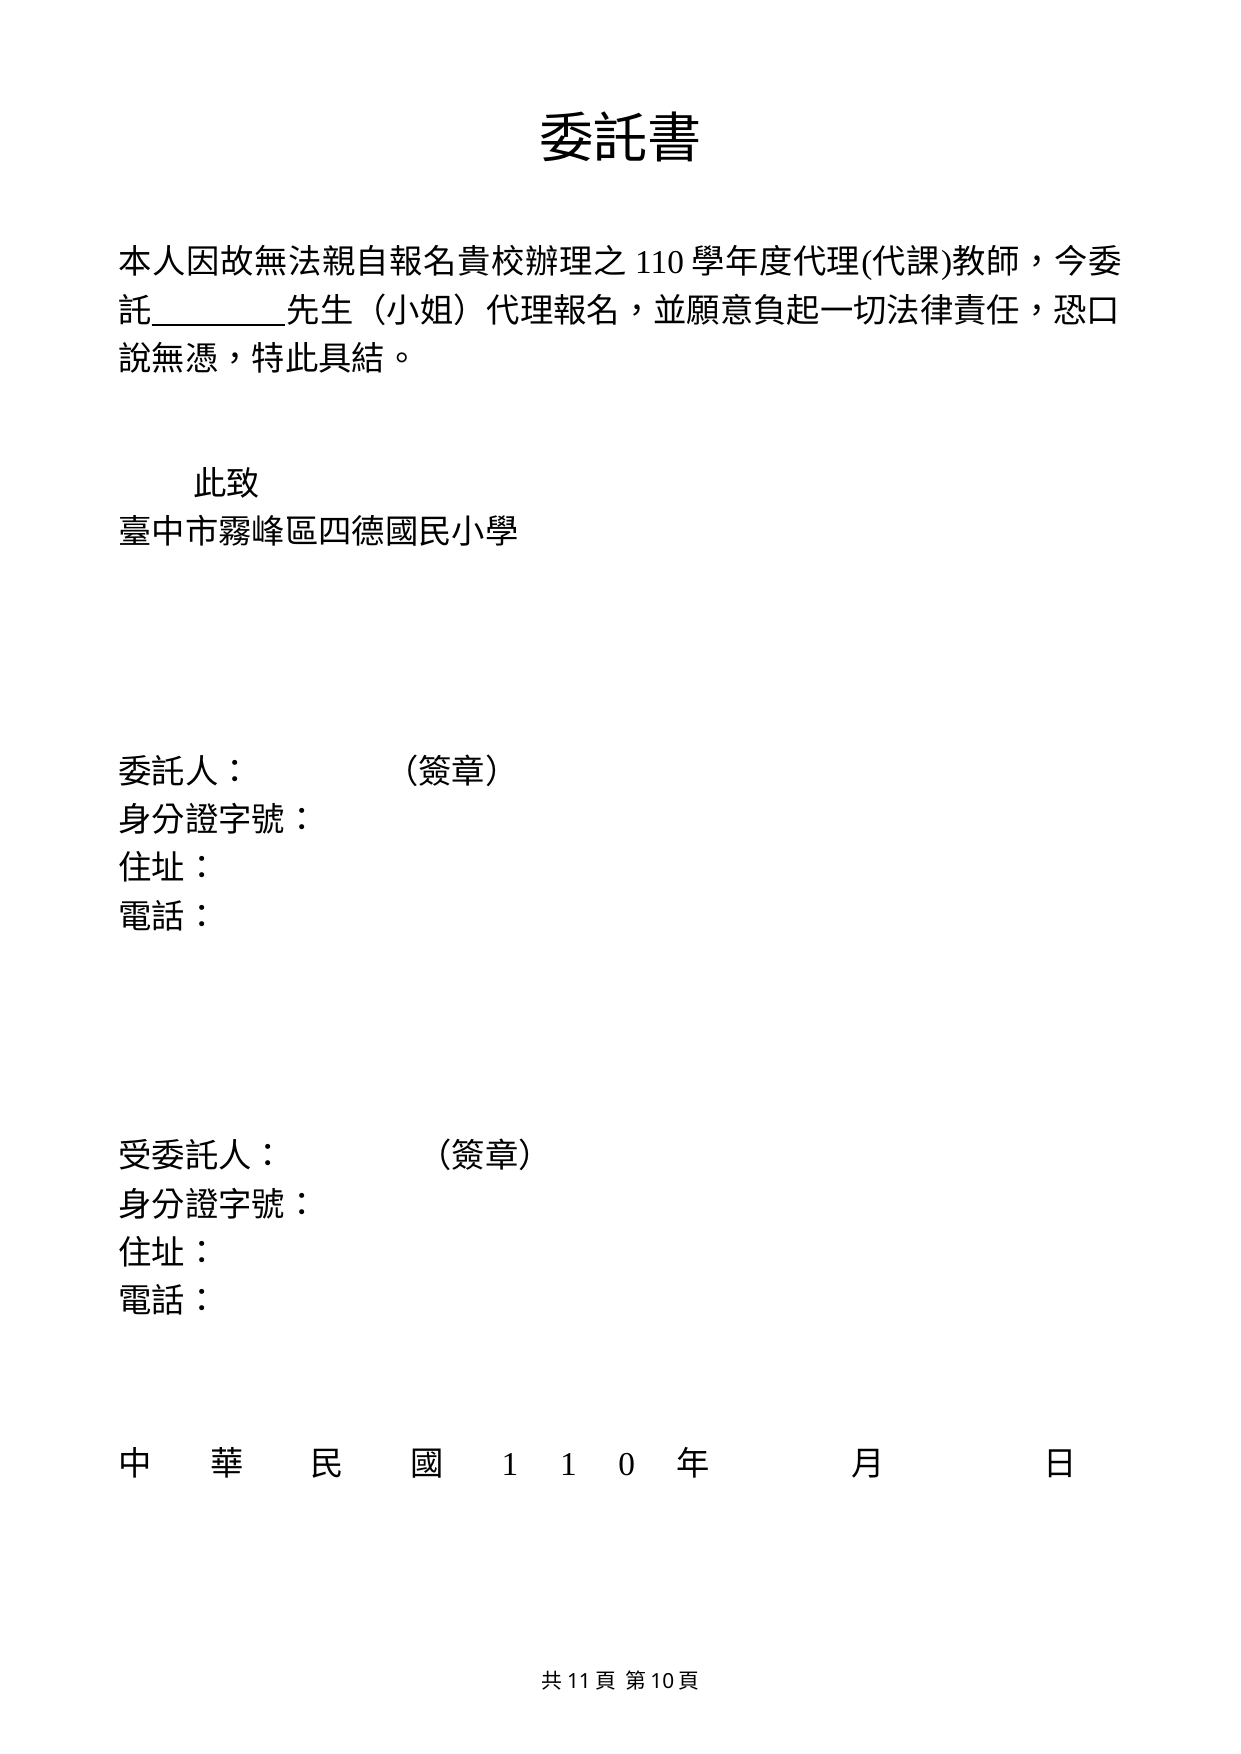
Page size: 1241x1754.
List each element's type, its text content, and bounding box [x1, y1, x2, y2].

text 電話： [118, 1274, 1122, 1322]
text 中 華 民 國 1 1 0 年 月 日 [118, 1437, 1122, 1485]
text 受委託人： （簽章） [118, 1129, 1122, 1177]
text 住址： [118, 1226, 1122, 1274]
text 住址： [118, 841, 1122, 889]
text 身分證字號： [118, 793, 1122, 841]
text 委託人： （簽章） [118, 745, 1122, 793]
text 此致 [118, 457, 1122, 505]
text 本人因故無法親自報名貴校辦理之110學年度代理(代課)教師，今委託 先生（小姐）代理報名，並願意負起一切法律責任，恐口說無憑，特此具結。 [118, 235, 1122, 380]
text 臺中市霧峰區四德國民小學 [118, 505, 1122, 553]
text 電話： [118, 889, 1122, 938]
text 身分證字號： [118, 1177, 1122, 1226]
text 委託書 [118, 94, 1122, 173]
